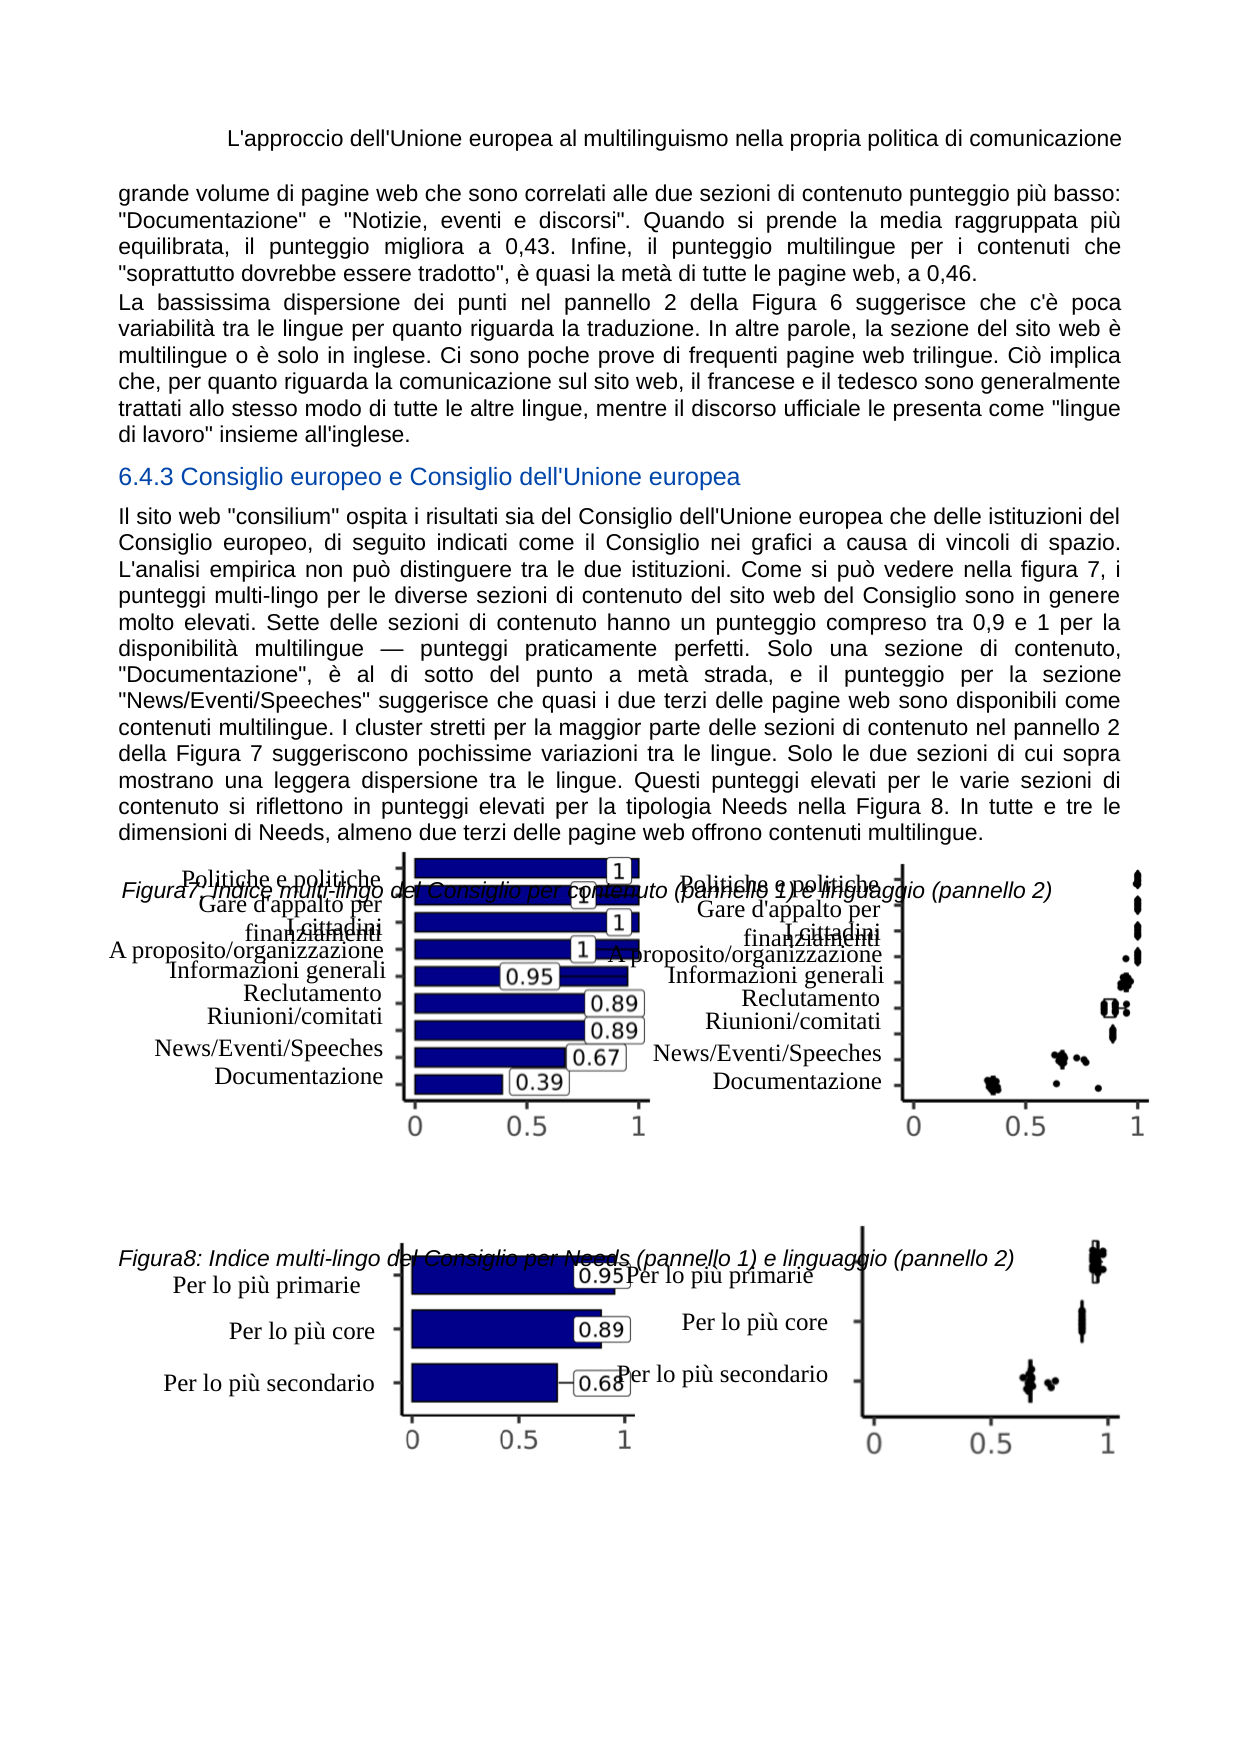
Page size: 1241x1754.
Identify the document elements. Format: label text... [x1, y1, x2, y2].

picture [389, 1235, 635, 1245]
text Il sito web "consilium" ospita i risultati sia del Consiglio dell'Unione europea che delle istituzioni del Consiglio europeo, di seguito indicati come il Consiglio nei grafici a causa di vincoli di spazio. L'analisi empirica non può distinguere tra le due istituzioni. Come si può vedere nella figura 7, i punteggi multi-lingo per le diverse sezioni di contenuto del sito web del Consiglio sono in genere molto elevati. Sette delle sezioni di contenuto hanno un punteggio compreso tra 0,9 e 1 per la disponibilità multilingue — punteggi praticamente perfetti. Solo una sezione di contenuto, "Documentazione", è al di sotto del punto a metà strada, e il punteggio per la sezione "News/Eventi/Speeches" suggerisce che quasi i due terzi delle pagine web sono disponibili come contenuti multilingue. I cluster stretti per la maggior parte delle sezioni di contenuto nel pannello 2 della Figura 7 suggeriscono pochissime variazioni tra le lingue. Solo le due sezioni di cui sopra mostrano una leggera dispersione tra le lingue. Questi punteggi elevati per le varie sezioni di contenuto si riflettono in punteggi elevati per la tipologia Needs nella Figura 8. In tutte e tre le dimensioni di Needs, almeno due terzi delle pagine web offrono contenuti multilingue. [118, 503, 1122, 846]
picture [888, 853, 1154, 1140]
picture [850, 1271, 1124, 1459]
picture [850, 1225, 1124, 1245]
text grande volume di pagine web che sono correlati alle due sezioni di contenuto punteggio più basso: "Documentazione" e "Notizie, eventi e discorsi". Quando si prende la media raggruppata più equilibrata, il punteggio migliora a 0,43. Infine, il punteggio multilingue per i contenuti che "soprattutto dovrebbe essere tradotto", è quasi la metà di tutte le pagine web, a 0,46. [118, 180, 1122, 286]
text La bassissima dispersione dei punti nel pannello 2 della Figura 6 suggerisce che c'è poca variabilità tra le lingue per quanto riguarda la traduzione. In altre parole, la sezione del sito web è multilingue o è solo in inglese. Ci sono poche prove di frequenti pagine web trilingue. Ciò implica che, per quanto riguarda la comunicazione sul sito web, il francese e il tedesco sono generalmente trattati allo stesso modo di tutte le altre lingue, mentre il discorso ufficiale le presenta come "lingue di lavoro" insieme all'inglese. [118, 289, 1122, 447]
subtitle 6.4.3 Consiglio europeo e Consiglio dell'Unione europea [118, 462, 1122, 491]
picture [391, 848, 656, 877]
text Figura7: Indice multi-lingo del Consiglio per contenuto (pannello 1) e linguaggio (pannello 2) [121, 877, 1131, 904]
picture [389, 1271, 635, 1452]
text Figura8: Indice multi-lingo del Consiglio per Needs (pannello 1) e linguaggio (pannello 2) [118, 1245, 1125, 1271]
picture [391, 904, 656, 1149]
